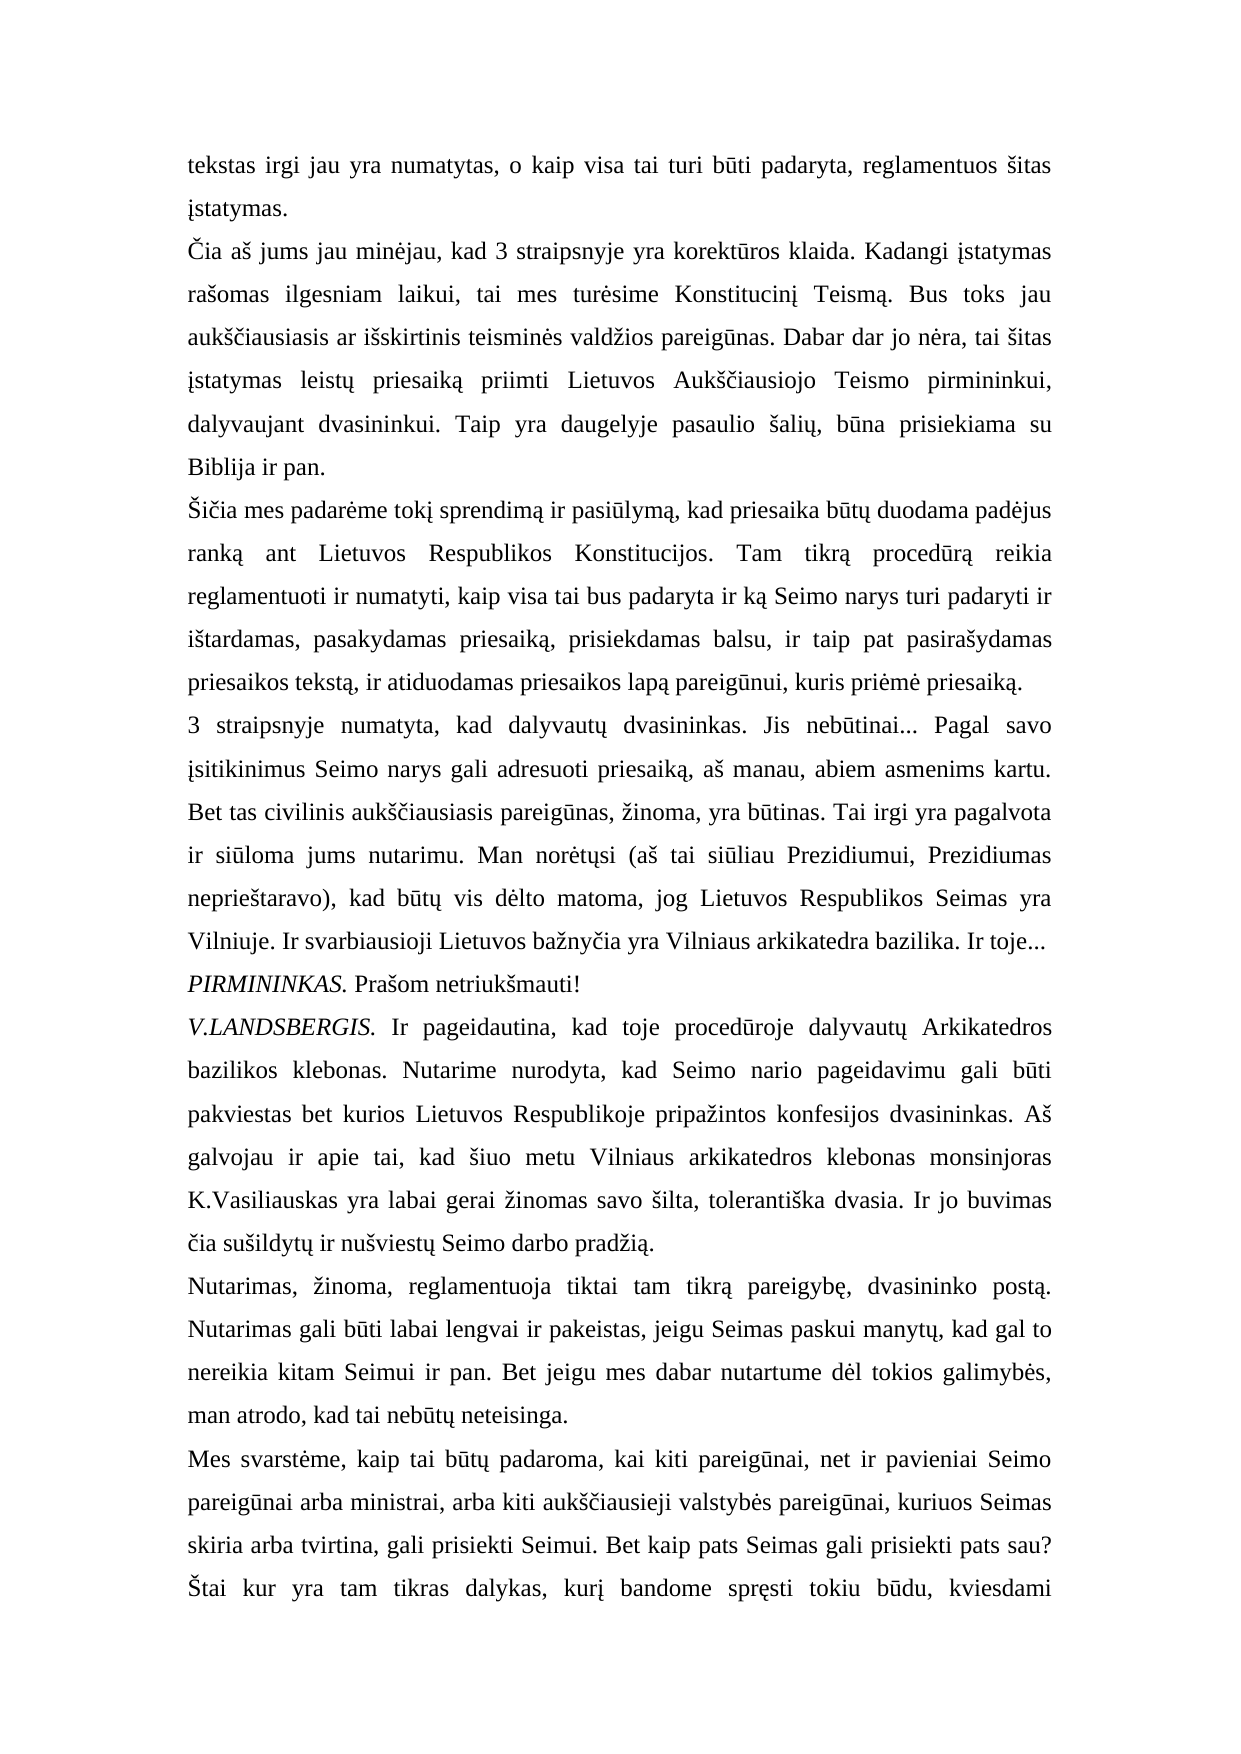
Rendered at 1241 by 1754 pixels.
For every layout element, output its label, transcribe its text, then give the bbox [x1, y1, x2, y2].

text Mes svarstėme, kaip tai būtų padaroma, kai kiti pareigūnai, net ir pavieniai Seimo pareigūnai arba ministrai, arba kiti aukščiausieji valstybės pareigūnai, kuriuos Seimas skiria arba tvirtina, gali prisiekti Seimui. Bet kaip pats Seimas gali prisiekti pats sau? Štai kur yra tam tikras dalykas, kurį bandome spręsti tokiu būdu, kviesdami [187, 1444, 1053, 1602]
text V.LANDSBERGIS. Ir pageidautina, kad toje procedūroje dalyvautų Arkikatedros bazilikos klebonas. Nutarime nurodyta, kad Seimo nario pageidavimu gali būti pakviestas bet kurios Lietuvos Respublikoje pripažintos konfesijos dvasininkas. Aš galvojau ir apie tai, kad šiuo metu Vilniaus arkikatedros klebonas monsinjoras K.Vasiliauskas yra labai gerai žinomas savo šilta, tolerantiška dvasia. Ir jo buvimas čia sušildytų ir nušviestų Seimo darbo pradžią. [187, 1012, 1053, 1257]
text Šičia mes padarėme tokį sprendimą ir pasiūlymą, kad priesaika būtų duodama padėjus ranką ant Lietuvos Respublikos Konstitucijos. Tam tikrą procedūrą reikia reglamentuoti ir numatyti, kaip visa tai bus padaryta ir ką Seimo narys turi padaryti ir ištardamas, pasakydamas priesaiką, prisiekdamas balsu, ir taip pat pasirašydamas priesaikos tekstą, ir atiduodamas priesaikos lapą pareigūnui, kuris priėmė priesaiką. [187, 495, 1053, 696]
text Čia aš jums jau minėjau, kad 3 straipsnyje yra korektūros klaida. Kadangi įstatymas rašomas ilgesniam laikui, tai mes turėsime Konstitucinį Teismą. Bus toks jau aukščiausiasis ar išskirtinis teisminės valdžios pareigūnas. Dabar dar jo nėra, tai šitas įstatymas leistų priesaiką priimti Lietuvos Aukščiausiojo Teismo pirmininkui, dalyvaujant dvasininkui. Taip yra daugelyje pasaulio šalių, būna prisiekiama su Biblija ir pan. [187, 236, 1053, 481]
text Nutarimas, žinoma, reglamentuoja tiktai tam tikrą pareigybę, dvasininko postą. Nutarimas gali būti labai lengvai ir pakeistas, jeigu Seimas paskui manytų, kad gal to nereikia kitam Seimui ir pan. Bet jeigu mes dabar nutartume dėl tokios galimybės, man atrodo, kad tai nebūtų neteisinga. [187, 1271, 1053, 1429]
text 3 straipsnyje numatyta, kad dalyvautų dvasininkas. Jis nebūtinai... Pagal savo įsitikinimus Seimo narys gali adresuoti priesaiką, aš manau, abiem asmenims kartu. Bet tas civilinis aukščiausiasis pareigūnas, žinoma, yra būtinas. Tai irgi yra pagalvota ir siūloma jums nutarimu. Man norėtųsi (aš tai siūliau Prezidiumui, Prezidiumas neprieštaravo), kad būtų vis dėlto matoma, jog Lietuvos Respublikos Seimas yra Vilniuje. Ir svarbiausioji Lietuvos bažnyčia yra Vilniaus arkikatedra bazilika. Ir toje... [187, 711, 1053, 955]
text PIRMININKAS. Prašom netriukšmauti! [187, 969, 1053, 998]
text tekstas irgi jau yra numatytas, o kaip visa tai turi būti padaryta, reglamentuos šitas įstatymas. [187, 150, 1053, 222]
